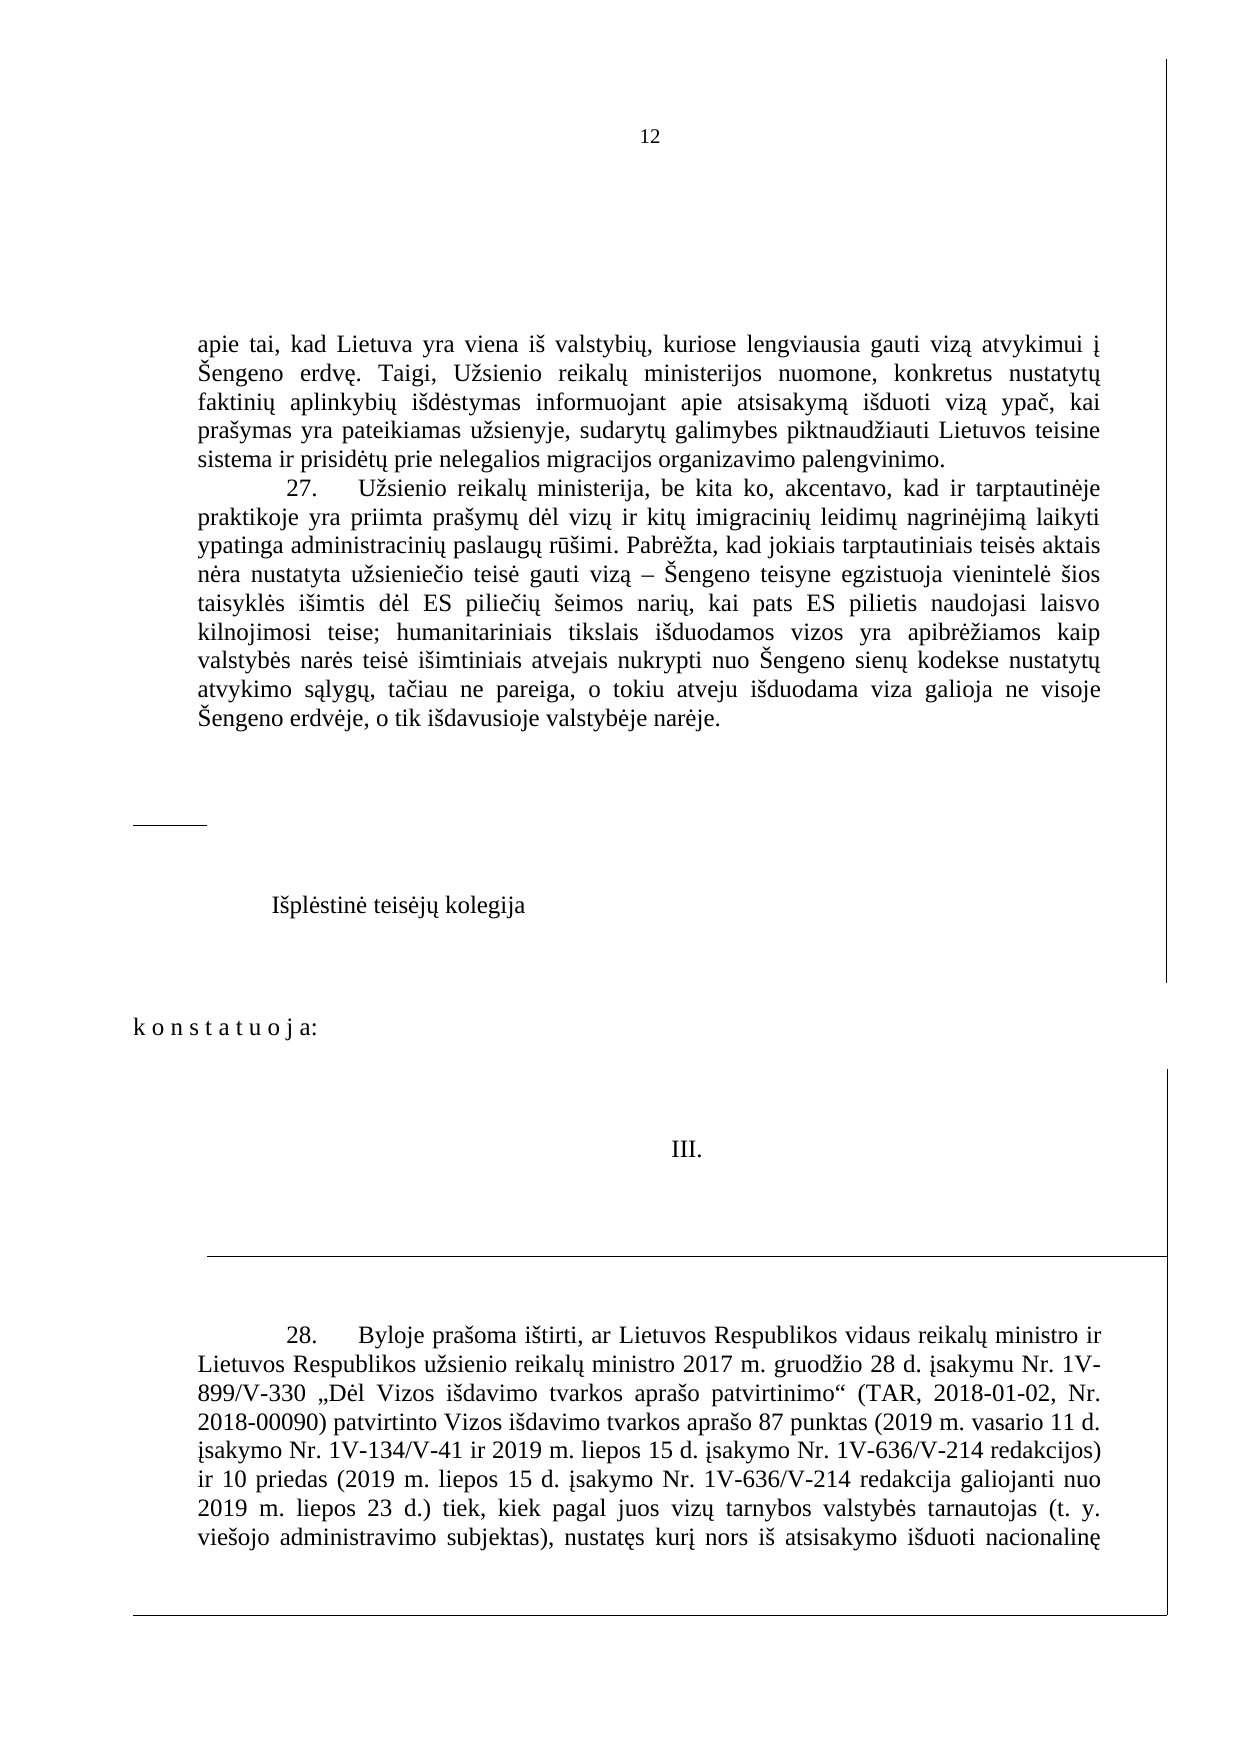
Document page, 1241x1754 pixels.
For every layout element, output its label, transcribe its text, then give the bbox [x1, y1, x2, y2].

text 28. Byloje prašoma ištirti, ar Lietuvos Respublikos vidaus reikalų ministro ir Lietuvos Respublikos užsienio reikalų ministro 2017 m. gruodžio 28 d. įsakymu Nr. 1V-899/V-330 „Dėl Vizos išdavimo tvarkos aprašo patvirtinimo“ (TAR, 2018-01-02, Nr. 2018-00090) patvirtinto Vizos išdavimo tvarkos aprašo 87 punktas (2019 m. vasario 11 d. įsakymo Nr. 1V-134/V-41 ir 2019 m. liepos 15 d. įsakymo Nr. 1V-636/V-214 redakcijos) ir 10 priedas (2019 m. liepos 15 d. įsakymo Nr. 1V-636/V-214 redakcija galiojanti nuo 2019 m. liepos 23 d.) tiek, kiek pagal juos vizų tarnybos valstybės tarnautojas (t. y. viešojo administravimo subjektas), nustatęs kurį nors iš atsisakymo išduoti nacionalinę [133, 1256, 1167, 1615]
text apie tai, kad Lietuva yra viena iš valstybių, kuriose lengviausia gauti vizą atvykimui į Šengeno erdvę. Taigi, Užsienio reikalų ministerijos nuomone, konkretus nustatytų faktinių aplinkybių išdėstymas informuojant apie atsisakymą išduoti vizą ypač, kai prašymas yra pateikiamas užsienyje, sudarytų galimybes piktnaudžiauti Lietuvos teisine sistema ir prisidėtų prie nelegalios migracijos organizavimo palengvinimo. [133, 265, 1166, 473]
text III. [207, 1069, 1167, 1163]
text 27. Užsienio reikalų ministerija, be kita ko, akcentavo, kad ir tarptautinėje praktikoje yra priimta prašymų dėl vizų ir kitų imigracinių leidimų nagrinėjimą laikyti ypatinga administracinių paslaugų rūšimi. Pabrėžta, kad jokiais tarptautiniais teisės aktais nėra nustatyta užsieniečio teisė gauti vizą – Šengeno teisyne egzistuoja vienintelė šios taisyklės išimtis dėl ES piliečių šeimos narių, kai pats ES pilietis naudojasi laisvo kilnojimosi teise; humanitariniais tikslais išduodamos vizos yra apibrėžiamos kaip valstybės narės teisė išimtiniais atvejais nukrypti nuo Šengeno sienų kodekse nustatytų atvykimo sąlygų, tačiau ne pareiga, o tokiu atveju išduodama viza galioja ne visoje Šengeno erdvėje, o tik išdavusioje valstybėje narėje. [133, 473, 1166, 732]
text k o n s t a t u o j a: [133, 1012, 1167, 1041]
text Išplėstinė teisėjų kolegija [207, 825, 1166, 983]
